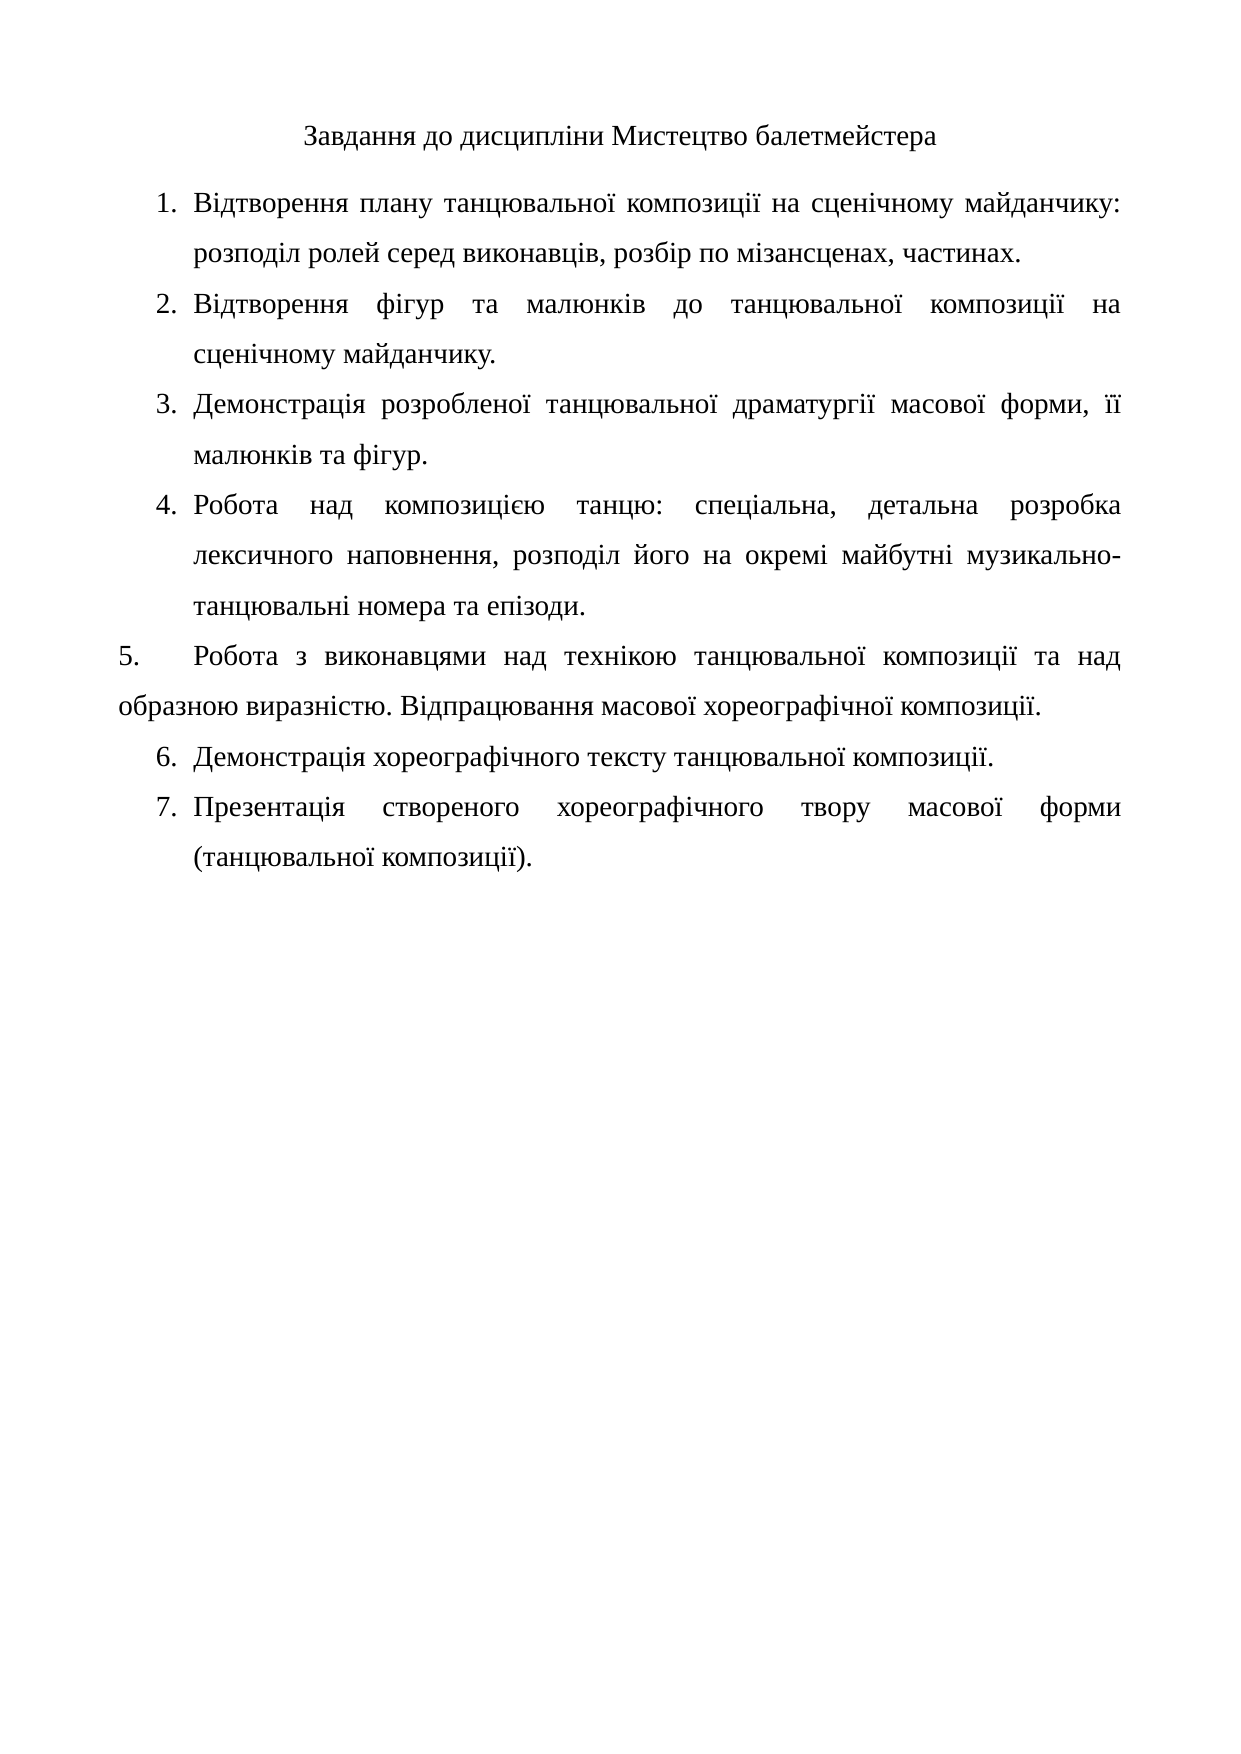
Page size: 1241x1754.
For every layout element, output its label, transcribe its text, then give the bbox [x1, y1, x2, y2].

list Демонстрація розробленої танцювальної драматургії масової форми, її малюнків та фігур. [156, 386, 1122, 470]
list Презентація створеного хореографічного твору масової форми (танцювальної композиції). [156, 789, 1122, 873]
list Відтворення плану танцювальної композиції на сценічному майданчику: розподіл ролей серед виконавців, розбір по мізансценах, частинах. [156, 185, 1122, 269]
list Робота над композицією танцю: спеціальна, детальна розробка лексичного наповнення, розподіл його на окремі майбутні музикально-танцювальні номера та епізоди. [156, 487, 1122, 621]
text Завдання до дисципліни Мистецтво балетмейстера [118, 118, 1122, 152]
list Робота з виконавцями над технікою танцювальної композиції та над образною виразністю. Відпрацювання масової хореографічної композиції. [118, 638, 1122, 722]
list Відтворення фігур та малюнків до танцювальної композиції на сценічному майданчику. [156, 286, 1122, 370]
list Демонстрація хореографічного тексту танцювальної композиції. [156, 739, 1122, 772]
